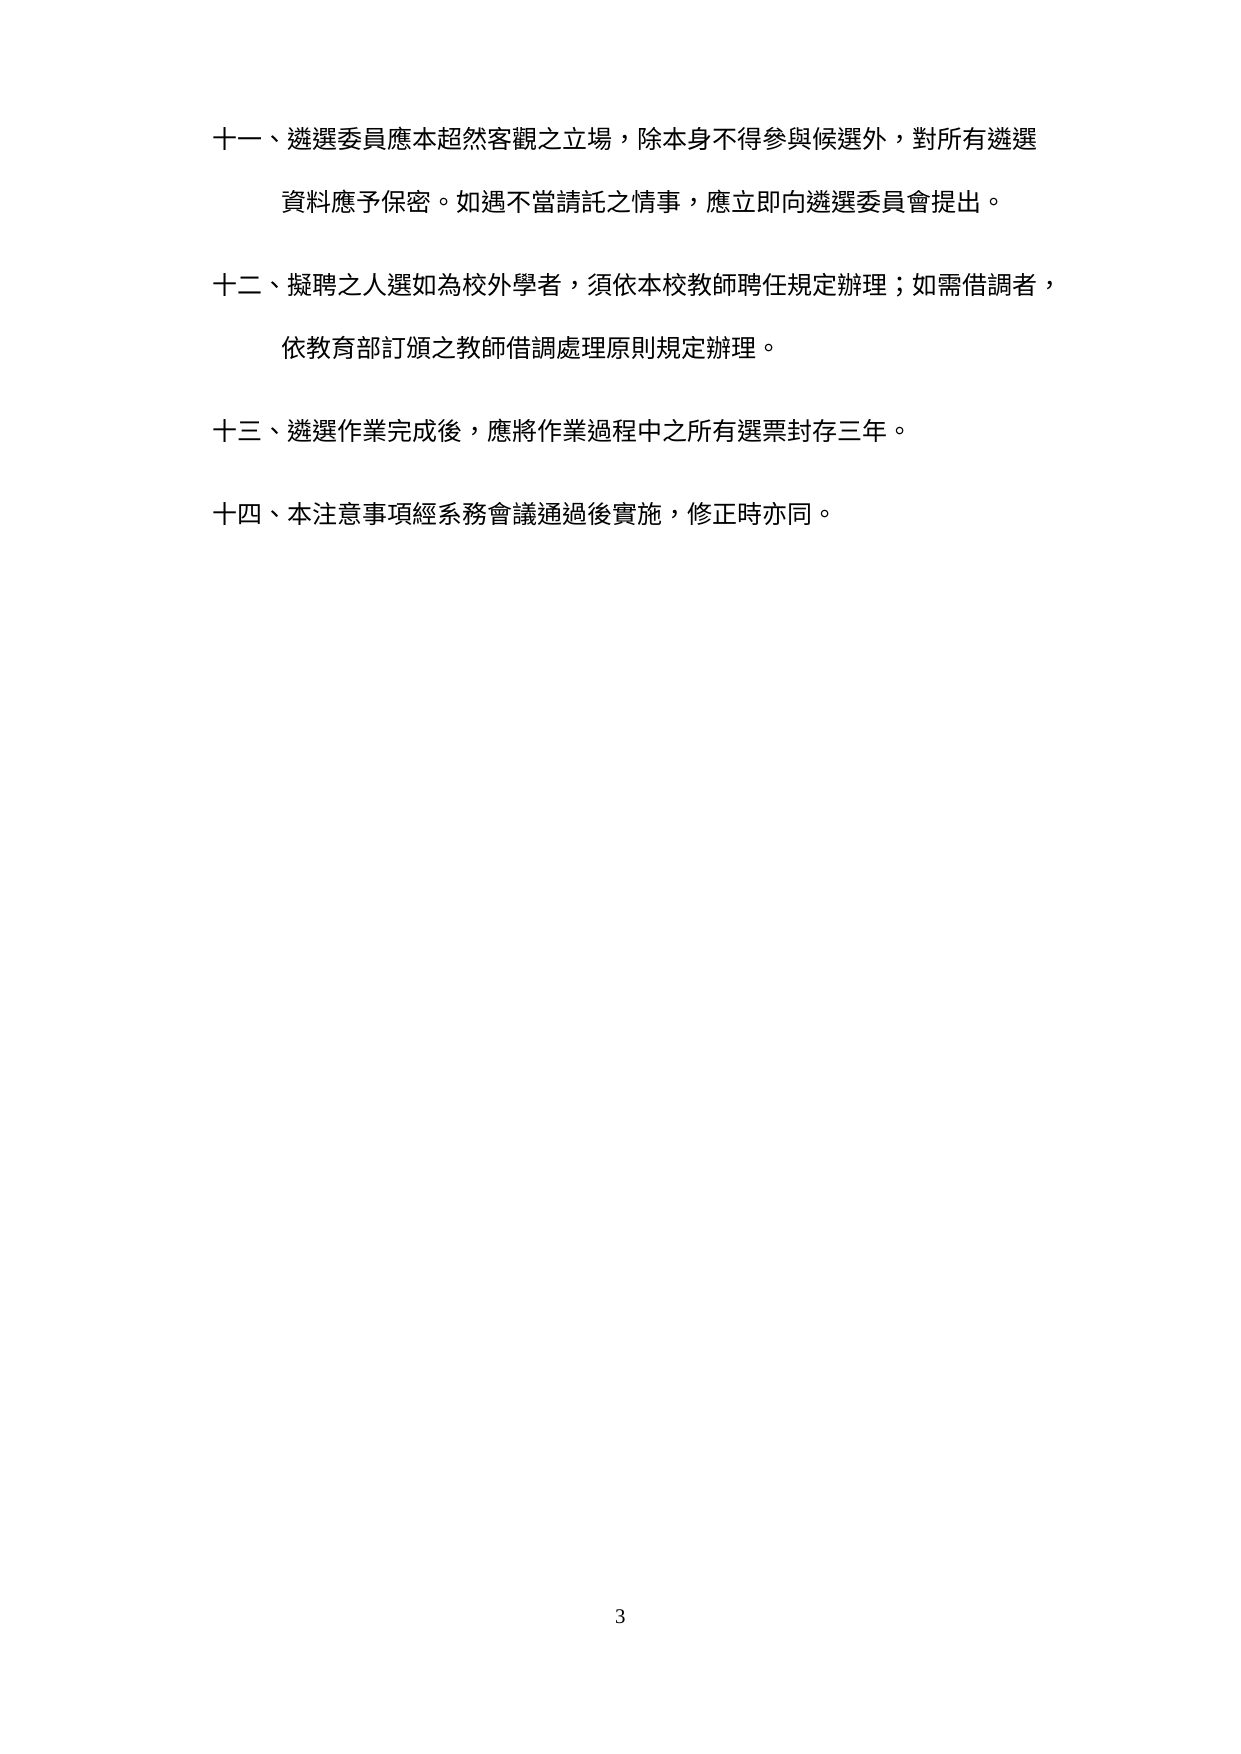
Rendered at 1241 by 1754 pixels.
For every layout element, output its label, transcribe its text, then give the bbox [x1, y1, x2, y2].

text 十二、擬聘之人選如為校外學者，須依本校教師聘任規定辦理；如需借調者，依教育部訂頒之教師借調處理原則規定辦理。 [212, 242, 1053, 367]
text 十四、本注意事項經系務會議通過後實施，修正時亦同。 [187, 471, 1053, 534]
text 十一、遴選委員應本超然客觀之立場，除本身不得參與候選外，對所有遴選資料應予保密。如遇不當請託之情事，應立即向遴選委員會提出。 [187, 96, 1053, 221]
text 十三、遴選作業完成後，應將作業過程中之所有選票封存三年。 [187, 388, 1053, 450]
